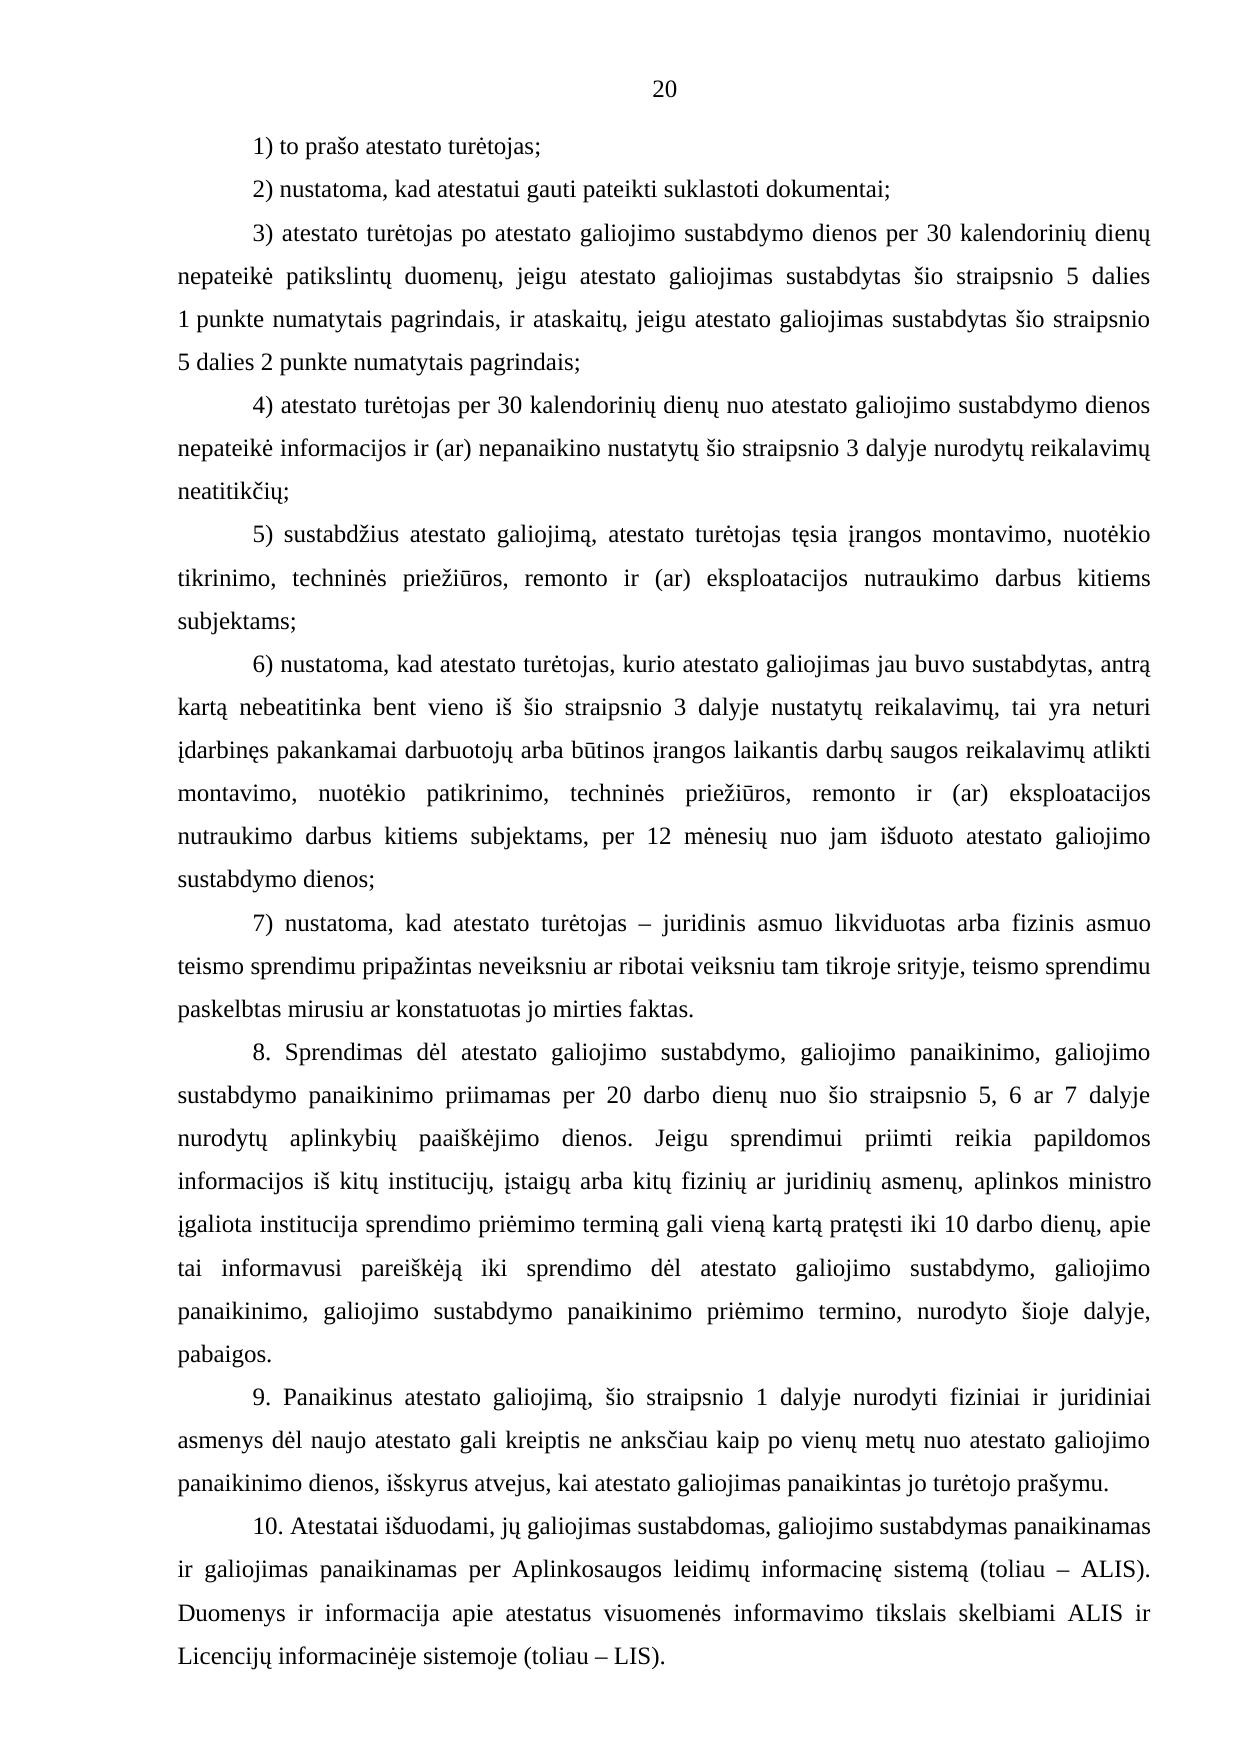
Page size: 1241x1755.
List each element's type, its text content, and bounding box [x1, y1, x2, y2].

text 3) atestato turėtojas po atestato galiojimo sustabdymo dienos per 30 kalendorinių dienų nepateikė patikslintų duomenų, jeigu atestato galiojimas sustabdytas šio straipsnio 5 dalies 1 punkte numatytais pagrindais, ir ataskaitų, jeigu atestato galiojimas sustabdytas šio straipsnio 5 dalies 2 punkte numatytais pagrindais; [177, 218, 1152, 376]
text 7) nustatoma, kad atestato turėtojas – juridinis asmuo likviduotas arba fizinis asmuo teismo sprendimu pripažintas neveiksniu ar ribotai veiksniu tam tikroje srityje, teismo sprendimu paskelbtas mirusiu ar konstatuotas jo mirties faktas. [177, 908, 1152, 1023]
text 1) to prašo atestato turėtojas; [177, 131, 1152, 160]
text 4) atestato turėtojas per 30 kalendorinių dienų nuo atestato galiojimo sustabdymo dienos nepateikė informacijos ir (ar) nepanaikino nustatytų šio straipsnio 3 dalyje nurodytų reikalavimų neatitikčių; [177, 390, 1152, 505]
text 9. Panaikinus atestato galiojimą, šio straipsnio 1 dalyje nurodyti fiziniai ir juridiniai asmenys dėl naujo atestato gali kreiptis ne anksčiau kaip po vienų metų nuo atestato galiojimo panaikinimo dienos, išskyrus atvejus, kai atestato galiojimas panaikintas jo turėtojo prašymu. [177, 1382, 1152, 1497]
text 2) nustatoma, kad atestatui gauti pateikti suklastoti dokumentai; [177, 174, 1152, 203]
text 5) sustabdžius atestato galiojimą, atestato turėtojas tęsia įrangos montavimo, nuotėkio tikrinimo, techninės priežiūros, remonto ir (ar) eksploatacijos nutraukimo darbus kitiems subjektams; [177, 519, 1152, 634]
text 8. Sprendimas dėl atestato galiojimo sustabdymo, galiojimo panaikinimo, galiojimo sustabdymo panaikinimo priimamas per 20 darbo dienų nuo šio straipsnio 5, 6 ar 7 dalyje nurodytų aplinkybių paaiškėjimo dienos. Jeigu sprendimui priimti reikia papildomos informacijos iš kitų institucijų, įstaigų arba kitų fizinių ar juridinių asmenų, aplinkos ministro įgaliota institucija sprendimo priėmimo terminą gali vieną kartą pratęsti iki 10 darbo dienų, apie tai informavusi pareiškėją iki sprendimo dėl atestato galiojimo sustabdymo, galiojimo panaikinimo, galiojimo sustabdymo panaikinimo priėmimo termino, nurodyto šioje dalyje, pabaigos. [177, 1037, 1152, 1368]
text 10. Atestatai išduodami, jų galiojimas sustabdomas, galiojimo sustabdymas panaikinamas ir galiojimas panaikinamas per Aplinkosaugos leidimų informacinę sistemą (toliau – ALIS). Duomenys ir informacija apie atestatus visuomenės informavimo tikslais skelbiami ALIS ir Licencijų informacinėje sistemoje (toliau – LIS). [177, 1511, 1152, 1669]
text 6) nustatoma, kad atestato turėtojas, kurio atestato galiojimas jau buvo sustabdytas, antrą kartą nebeatitinka bent vieno iš šio straipsnio 3 dalyje nustatytų reikalavimų, tai yra neturi įdarbinęs pakankamai darbuotojų arba būtinos įrangos laikantis darbų saugos reikalavimų atlikti montavimo, nuotėkio patikrinimo, techninės priežiūros, remonto ir (ar) eksploatacijos nutraukimo darbus kitiems subjektams, per 12 mėnesių nuo jam išduoto atestato galiojimo sustabdymo dienos; [177, 649, 1152, 893]
